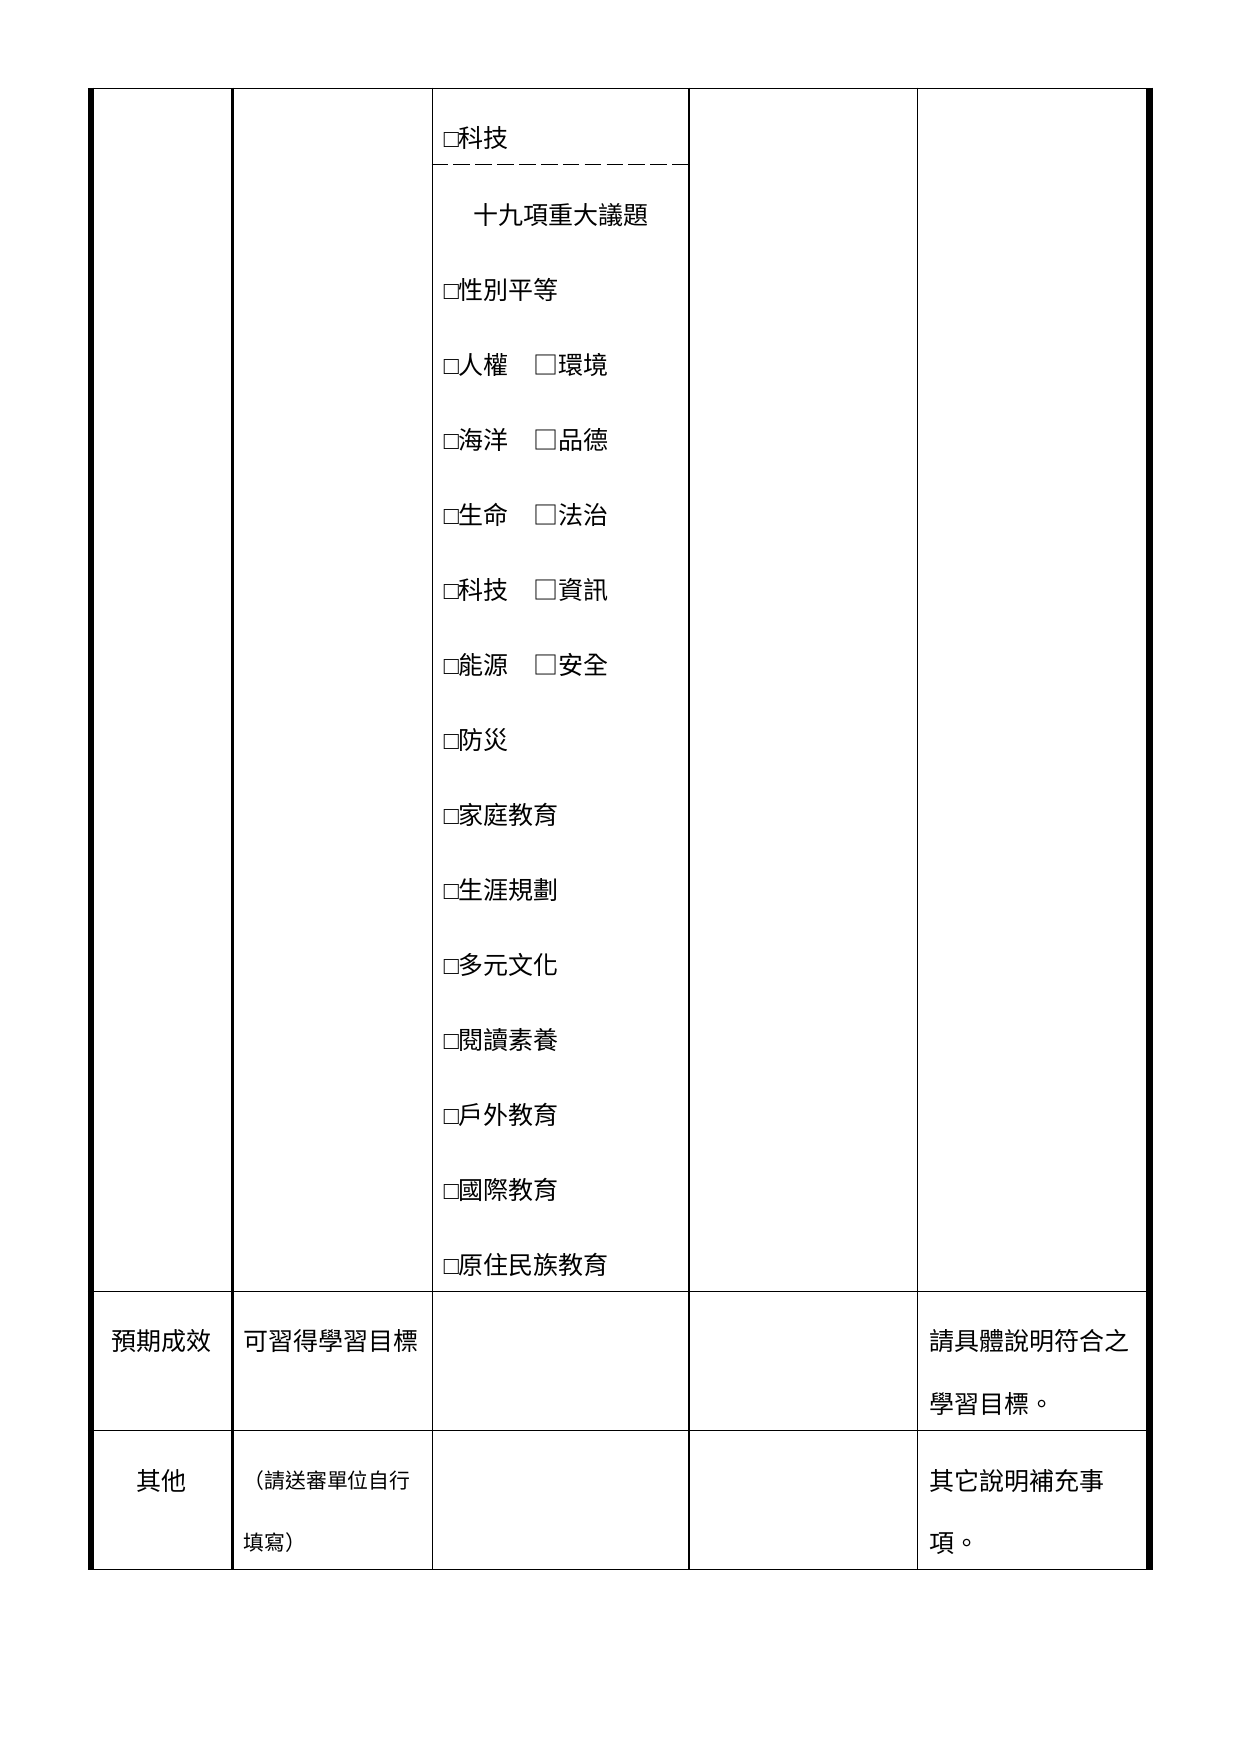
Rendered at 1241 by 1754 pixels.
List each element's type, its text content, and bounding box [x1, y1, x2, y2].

table_cell [94, 89, 231, 1291]
table_cell （請送審單位自行填寫） [234, 1431, 432, 1569]
table_cell [690, 1431, 917, 1569]
table_cell [433, 1292, 688, 1429]
table_cell [690, 89, 917, 1291]
table_cell □科技 [433, 89, 688, 164]
table_cell [690, 1292, 917, 1429]
table_cell 其他 [94, 1431, 231, 1569]
table_cell 其它說明補充事項。 [918, 1431, 1146, 1569]
table_cell 預期成效 [94, 1292, 231, 1429]
table_cell 請具體說明符合之學習目標。 [918, 1292, 1146, 1429]
table_cell 可習得學習目標 [234, 1292, 432, 1429]
table_cell [918, 89, 1146, 1291]
table_cell 十九項重大議題 □性別平等 □人權 □環境 □海洋 □品德 □生命 □法治 □科技 □資訊 □能源 □安全 □防災 □家庭教育 □生涯規劃 □多元文化 □閱讀素養 □戶外教育 □國際教育 □原住民族教育 [433, 164, 688, 1291]
table_cell [234, 89, 432, 1291]
table_cell [433, 1431, 688, 1569]
